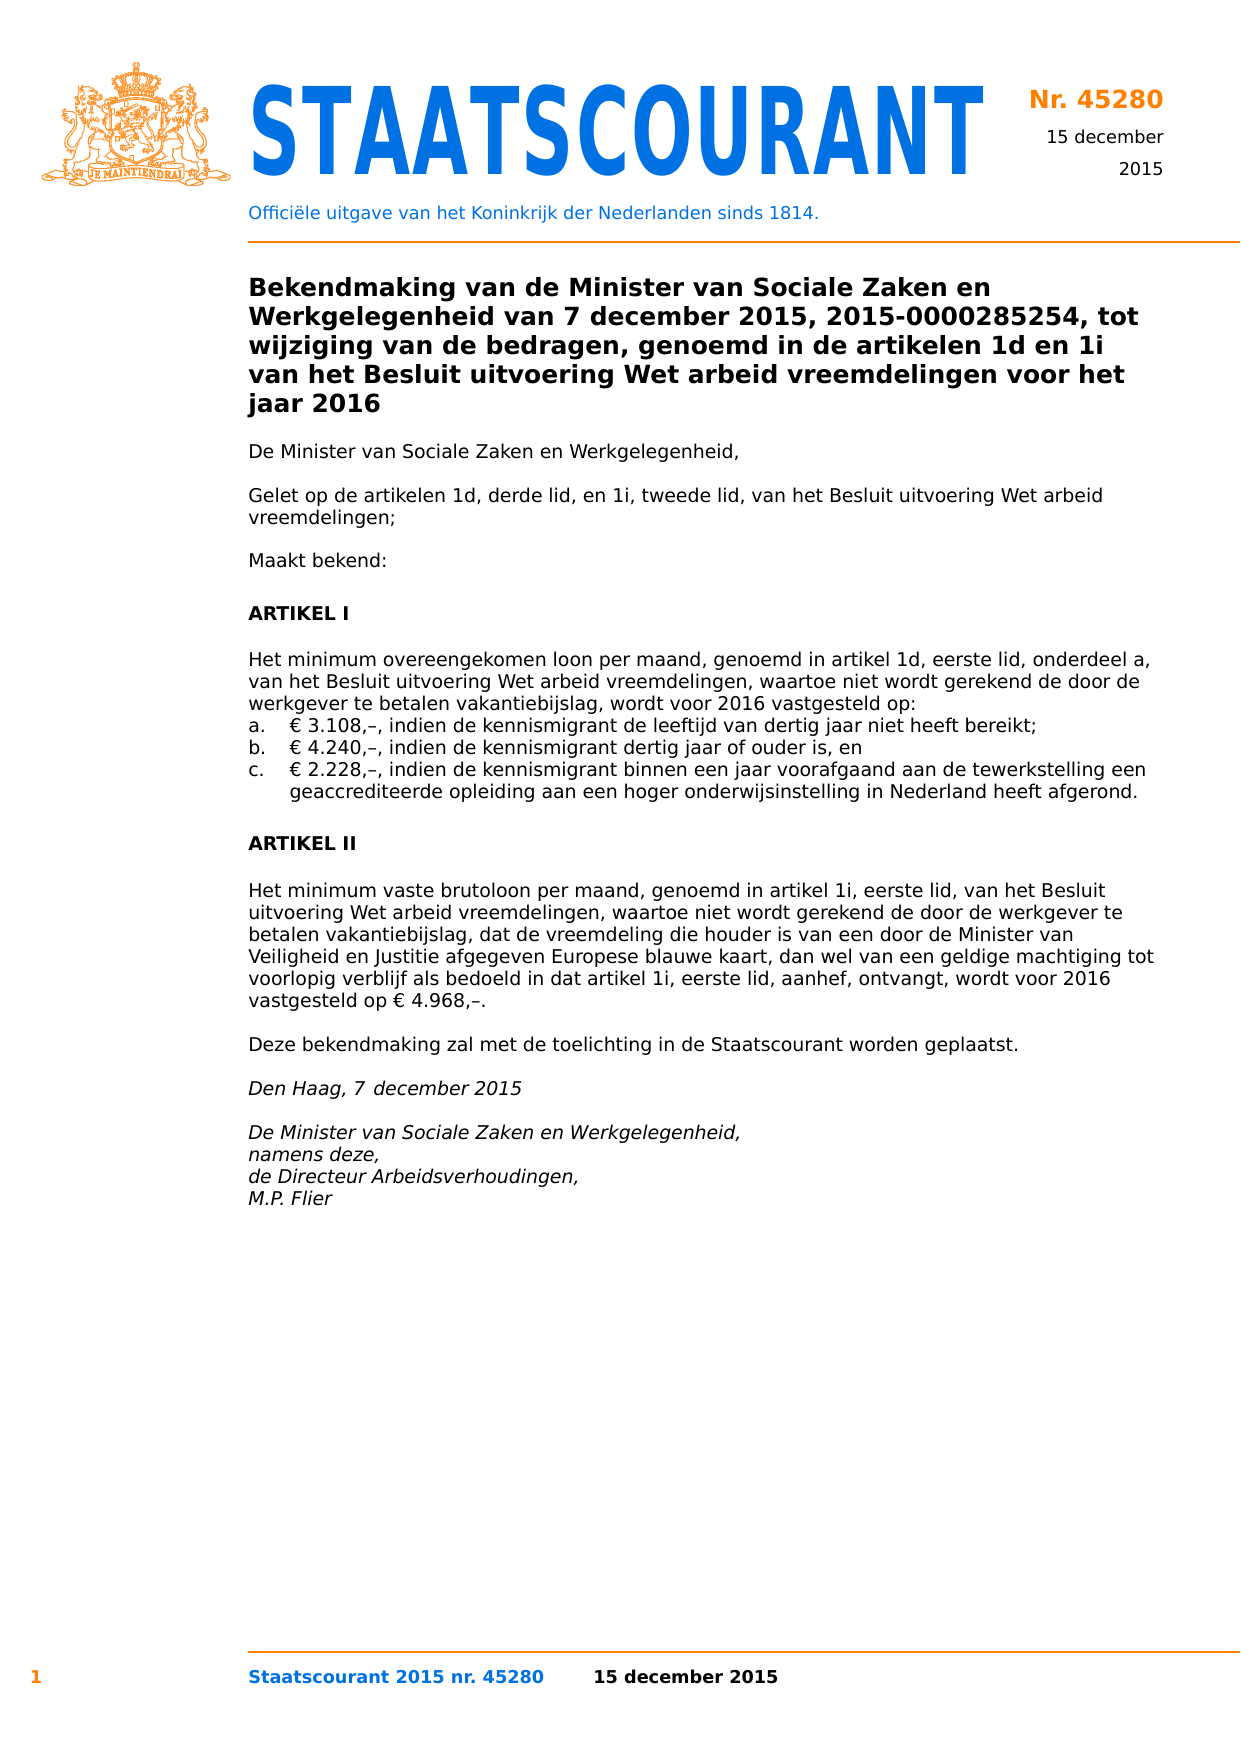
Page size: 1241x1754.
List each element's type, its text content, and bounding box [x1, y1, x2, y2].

text b. € 4.240,–, indien de kennismigrant dertig jaar of ouder is, en [248, 737, 1163, 759]
table_cell Officiële uitgave van het Koninkrijk der Nederlanden sinds 1814. [248, 203, 1240, 241]
text Maakt bekend: [248, 550, 1163, 572]
text a. € 3.108,–, indien de kennismigrant de leeftijd van dertig jaar niet heeft bereikt; [248, 715, 1163, 737]
text c. € 2.228,–, indien de kennismigrant binnen een jaar voorafgaand aan de tewerkstelling een geaccrediteerde opleiding aan een hoger onderwijsinstelling in Nederland heeft afgerond. [248, 759, 1163, 803]
subtitle ARTIKEL I [248, 602, 1163, 624]
picture [41, 62, 231, 186]
table_header [25, 62, 248, 241]
text De Minister van Sociale Zaken en Werkgelegenheid, namens deze, de Directeur Arbeidsverhoudingen, M.P. Flier [248, 1122, 1163, 1209]
text Het minimum overeengekomen loon per maand, genoemd in artikel 1d, eerste lid, onderdeel a, van het Besluit uitvoering Wet arbeid vreemdelingen, waartoe niet wordt gerekend de door de werkgever te betalen vakantiebijslag, wordt voor 2016 vastgesteld op: [248, 649, 1163, 715]
table_cell 15 december [998, 121, 1240, 153]
text Het minimum vaste brutoloon per maand, genoemd in artikel 1i, eerste lid, van het Besluit uitvoering Wet arbeid vreemdelingen, waartoe niet wordt gerekend de door de werkgever te betalen vakantiebijslag, dat de vreemdeling die houder is van een door de Minister van Veiligheid en Justitie afgegeven Europese blauwe kaart, dan wel van een geldige machtiging tot voorlopig verblijf als bedoeld in dat artikel 1i, eerste lid, aanhef, ontvangt, wordt voor 2016 vastgesteld op € 4.968,–. [248, 880, 1163, 1012]
subtitle ARTIKEL II [248, 833, 1163, 855]
subtitle Bekendmaking van de Minister van Sociale Zaken en Werkgelegenheid van 7 december 2015, 2015-0000285254, tot wijziging van de bedragen, genoemd in de artikelen 1d en 1i van het Besluit uitvoering Wet arbeid vreemdelingen voor het jaar 2016 [248, 273, 1163, 419]
text De Minister van Sociale Zaken en Werkgelegenheid, [248, 441, 1163, 463]
table_cell 2015 [998, 153, 1240, 203]
table_header Nr. 45280 [998, 62, 1240, 121]
text Den Haag, 7 december 2015 [248, 1078, 1163, 1100]
table_header STAATSCOURANT [248, 62, 998, 203]
text Deze bekendmaking zal met de toelichting in de Staatscourant worden geplaatst. [248, 1034, 1163, 1056]
text Gelet op de artikelen 1d, derde lid, en 1i, tweede lid, van het Besluit uitvoering Wet arbeid vreemdelingen; [248, 484, 1163, 528]
